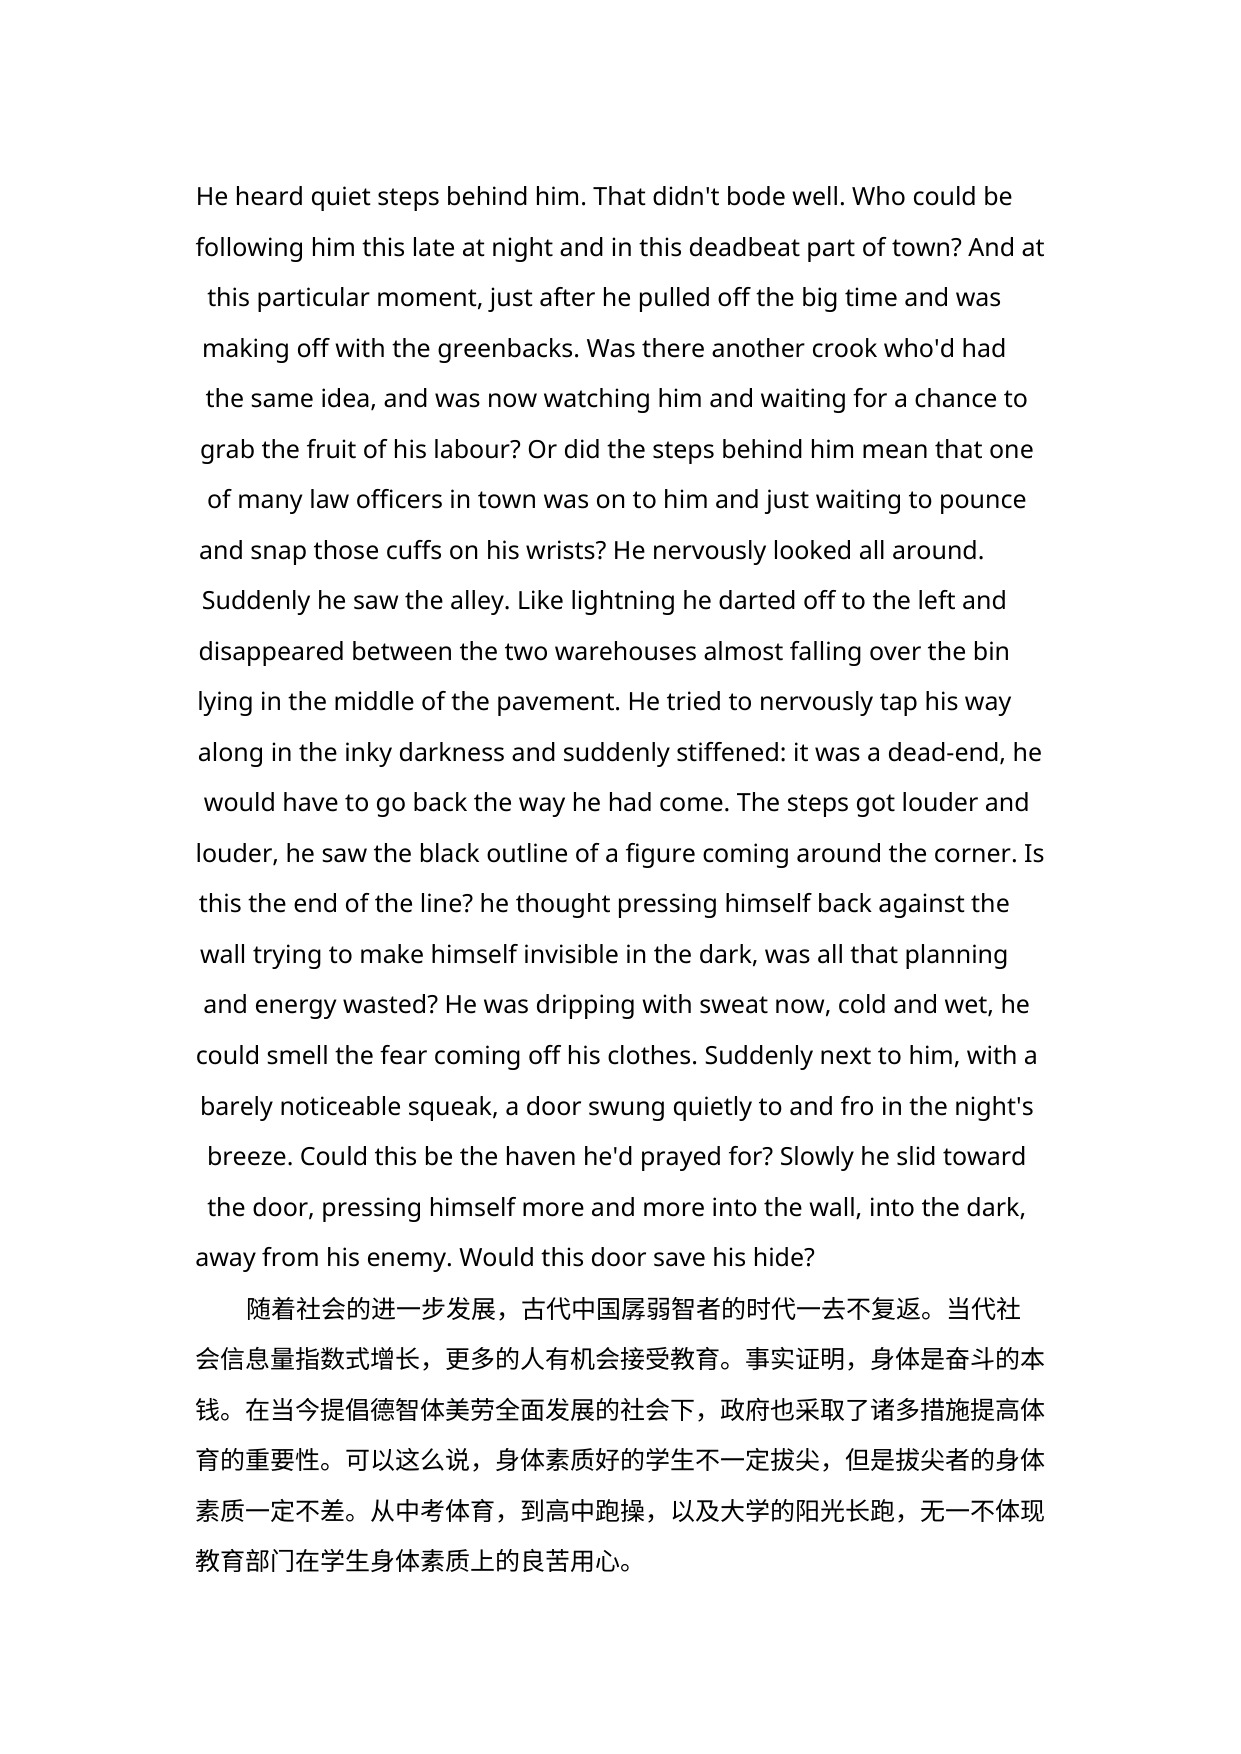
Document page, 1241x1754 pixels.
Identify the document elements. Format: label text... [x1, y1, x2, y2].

text 随着社会的进一步发展，古代中国孱弱智者的时代一去不复返。当代社会信息量指数式增长，更多的人有机会接受教育。事实证明，身体是奋斗的本钱。在当今提倡德智体美劳全面发展的社会下，政府也采取了诸多措施提高体育的重要性。可以这么说，身体素质好的学生不一定拔尖，但是拔尖者的身体素质一定不差。从中考体育，到高中跑操，以及大学的阳光长跑，无一不体现教育部门在学生身体素质上的良苦用心。 [195, 1281, 1045, 1584]
text He heard quiet steps behind him. That didn't bode well. Who could be following him this late at night and in this deadbeat part of town? And at this particular moment, just after he pulled off the big time and was making off with the greenbacks. Was there another crook who'd had the same idea, and was now watching him and waiting for a chance to grab the fruit of his labour? Or did the steps behind him mean that one of many law officers in town was on to him and just waiting to pounce and snap those cuffs on his wrists? He nervously looked all around. Suddenly he saw the alley. Like lightning he darted off to the left and disappeared between the two warehouses almost falling over the bin lying in the middle of the pavement. He tried to nervously tap his way along in the inky darkness and suddenly stiffened: it was a dead-end, he would have to go back the way he had come. The steps got louder and louder, he saw the black outline of a figure coming around the corner. Is this the end of the line? he thought pressing himself back against the wall trying to make himself invisible in the dark, was all that planning and energy wasted? He was dripping with sweat now, cold and wet, he could smell the fear coming off his clothes. Suddenly next to him, with a barely noticeable squeak, a door swung quietly to and fro in the night's breeze. Could this be the haven he'd prayed for? Slowly he slid toward the door, pressing himself more and more into the wall, into the dark, away from his enemy. Would this door save his hide? [195, 169, 1045, 1281]
